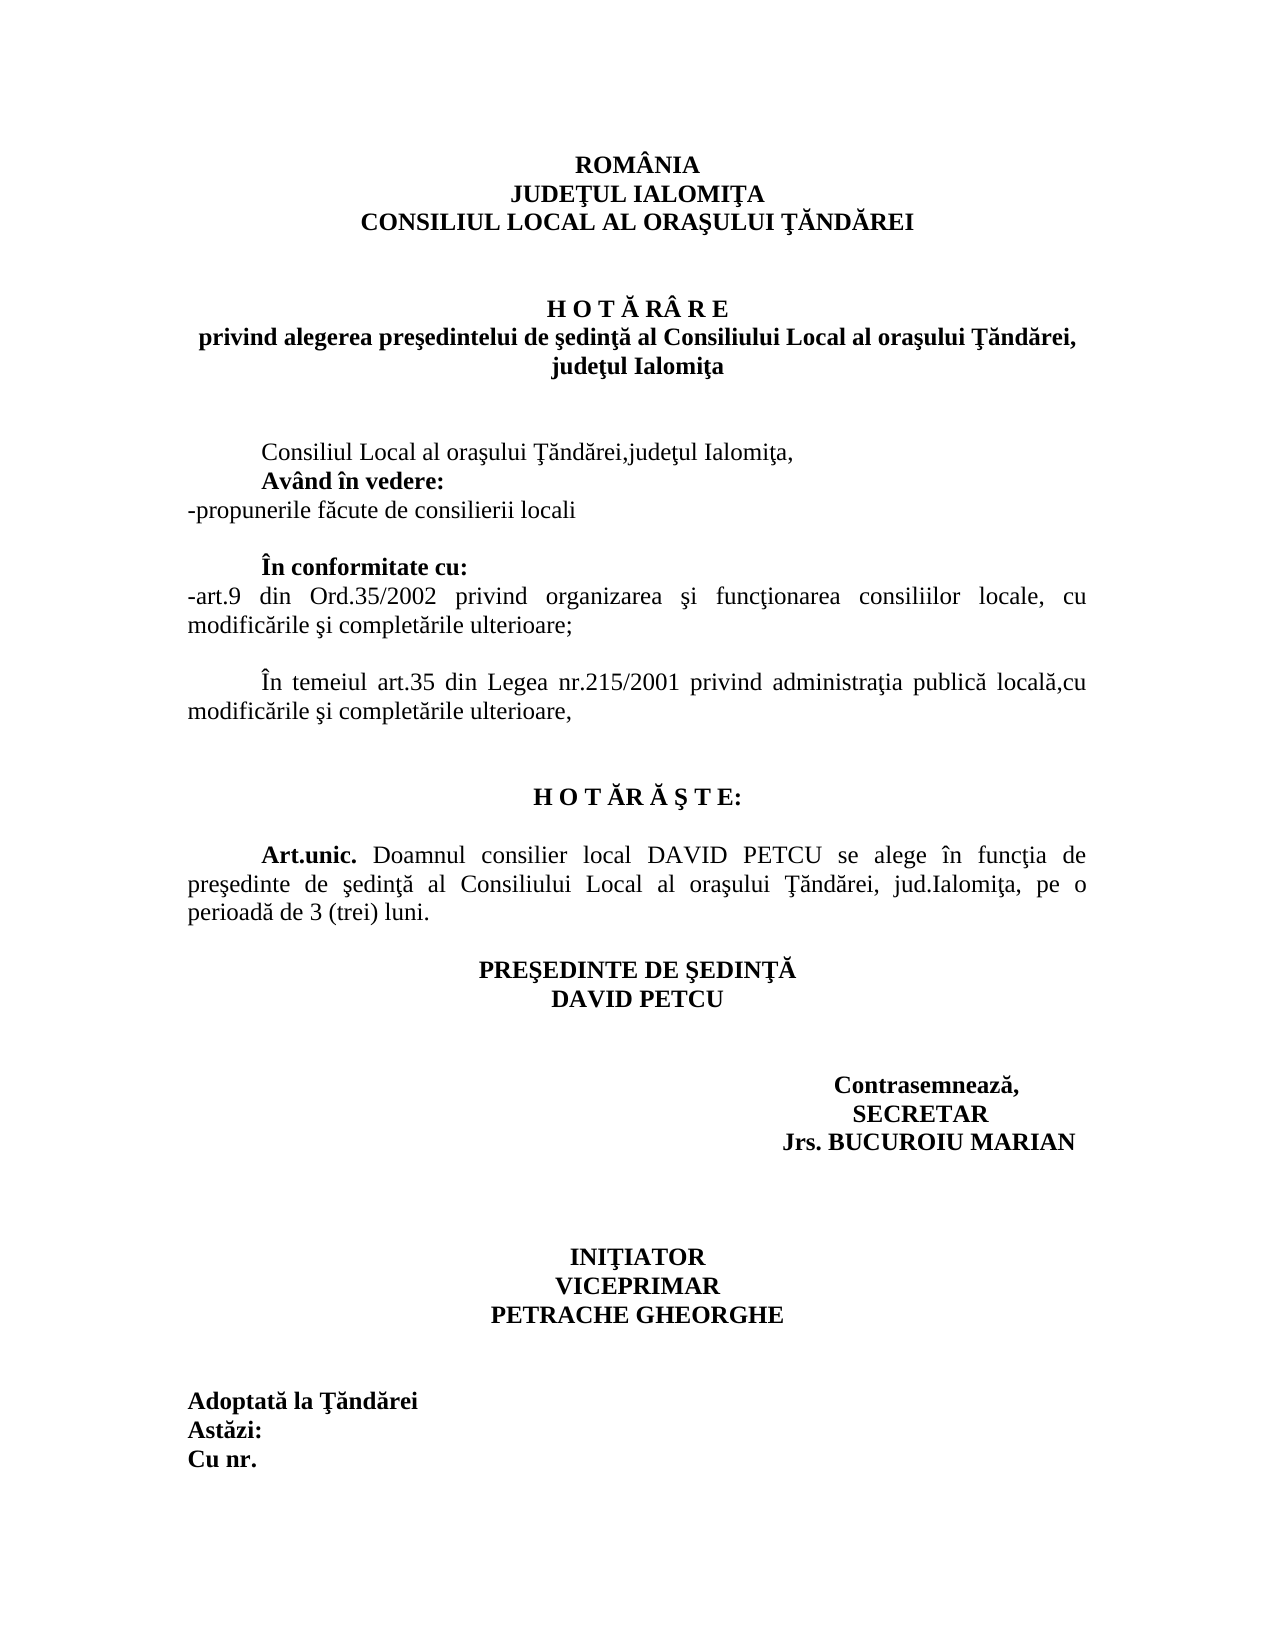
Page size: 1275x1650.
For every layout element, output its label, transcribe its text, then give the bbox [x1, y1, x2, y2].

text Astăzi: [187, 1415, 1087, 1444]
text Contrasemnează, [261, 1070, 1087, 1099]
text Jrs. BUCUROIU MARIAN [776, 1127, 1087, 1156]
text VICEPRIMAR [187, 1271, 1087, 1300]
text privind alegerea preşedintelui de şedinţă al Consiliului Local al oraşului Ţăndărei, judeţul Ialomiţa [187, 322, 1087, 380]
text -art.9 din Ord.35/2002 privind organizarea şi funcţionarea consiliilor locale, cu modificările şi completările ulterioare; [187, 581, 1087, 639]
text JUDEŢUL IALOMIŢA [187, 179, 1087, 207]
text Având în vedere: [187, 466, 1087, 495]
text -propunerile făcute de consilierii locali [187, 495, 1087, 524]
subtitle CONSILIUL LOCAL AL ORAŞULUI ŢĂNDĂREI [187, 207, 1087, 236]
text PREŞEDINTE DE ŞEDINŢĂ [187, 955, 1087, 984]
text Cu nr. [187, 1444, 1087, 1472]
text SECRETAR [261, 1099, 1087, 1127]
text În conformitate cu: [187, 552, 1087, 581]
text H O T ĂR Ă Ş T E: [187, 782, 1087, 811]
text În temeiul art.35 din Legea nr.215/2001 privind administraţia publică locală,cu modificările şi completările ulterioare, [187, 667, 1087, 725]
text DAVID PETCU [187, 984, 1087, 1012]
text Adoptată la Ţăndărei [187, 1386, 1087, 1415]
subtitle H O T Ă RÂ R E [187, 294, 1087, 322]
text PETRACHE GHEORGHE [187, 1300, 1087, 1329]
text INIŢIATOR [187, 1242, 1087, 1271]
text Art.unic. Doamnul consilier local DAVID PETCU se alege în funcţia de preşedinte de şedinţă al Consiliului Local al oraşului Ţăndărei, jud.Ialomiţa, pe o perioadă de 3 (trei) luni. [187, 840, 1087, 926]
text Consiliul Local al oraşului Ţăndărei,judeţul Ialomiţa, [187, 437, 1087, 466]
text ROMÂNIA [187, 150, 1087, 179]
